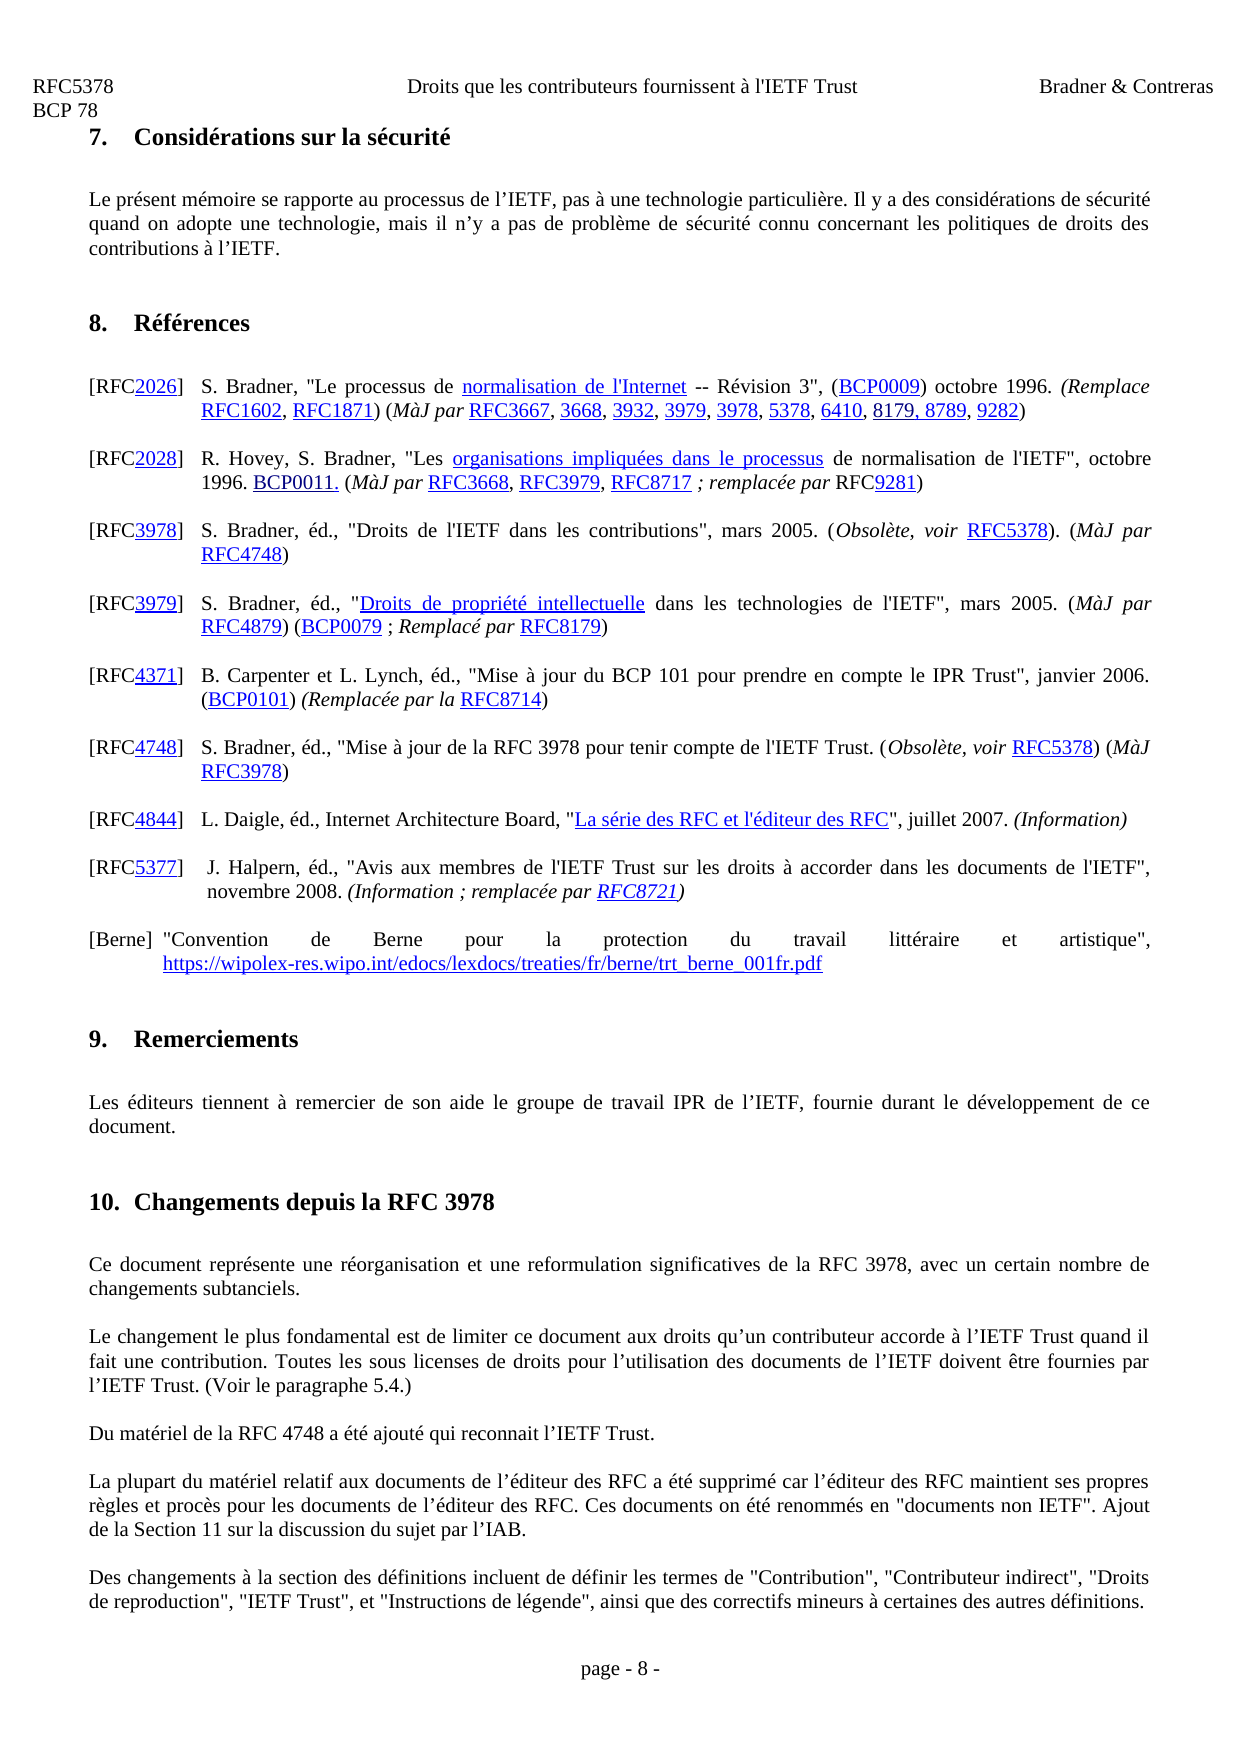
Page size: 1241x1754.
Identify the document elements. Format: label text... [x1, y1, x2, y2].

text Ce document représente une réorganisation et une reformulation significatives de la RFC 3978, avec un certain nombre de changements subtanciels. [89, 1252, 1152, 1300]
text Le changement le plus fondamental est de limiter ce document aux droits qu’un contributeur accorde à l’IETF Trust quand il fait une contribution. Toutes les sous licenses de droits pour l’utilisation des documents de l’IETF doivent être fournies par l’IETF Trust. (Voir le paragraphe 5.4.) [89, 1324, 1152, 1397]
text Les éditeurs tiennent à remercier de son aide le groupe de travail IPR de l’IETF, fournie durant le développement de ce document. [89, 1090, 1152, 1138]
text [Berne] "Convention de Berne pour la protection du travail littéraire et artistique", https://wipolex-res.wipo.int/edocs/lexdocs/treaties/fr/berne/trt_berne_001fr.pdf [89, 927, 1152, 975]
text Du matériel de la RFC 4748 a été ajouté qui reconnait l’IETF Trust. [89, 1421, 1152, 1445]
text Des changements à la section des définitions incluent de définir les termes de "Contribution", "Contributeur indirect", "Droits de reproduction", "IETF Trust", et "Instructions de légende", ainsi que des correctifs mineurs à certaines des autres définitions. [89, 1565, 1152, 1613]
text [RFC4844] L. Daigle, éd., Internet Architecture Board, "La série des RFC et l'éditeur des RFC", juillet 2007. (Information) [89, 807, 1152, 831]
subtitle 10. Changements depuis la RFC 3978 [89, 1187, 1152, 1216]
text [RFC4371] B. Carpenter et L. Lynch, éd., "Mise à jour du BCP 101 pour prendre en compte le IPR Trust", janvier 2006. (BCP0101) (Remplacée par la RFC8714) [89, 663, 1152, 711]
text [RFC4748] S. Bradner, éd., "Mise à jour de la RFC 3978 pour tenir compte de l'IETF Trust. (Obsolète, voir RFC5378) (MàJ RFC3978) [89, 735, 1152, 783]
text Le présent mémoire se rapporte au processus de l’IETF, pas à une technologie particulière. Il y a des considérations de sécurité quand on adopte une technologie, mais il n’y a pas de problème de sécurité connu concernant les politiques de droits des contributions à l’IETF. [89, 187, 1152, 259]
subtitle 9. Remerciements [89, 1024, 1152, 1053]
text [RFC2026] S. Bradner, "Le processus de normalisation de l'Internet -- Révision 3", (BCP0009) octobre 1996. (Remplace RFC1602, RFC1871) (MàJ par RFC3667, 3668, 3932, 3979, 3978, 5378, 6410, 8179, 8789, 9282) [89, 374, 1152, 422]
subtitle 7. Considérations sur la sécurité [89, 122, 1152, 151]
text [RFC5377] J. Halpern, éd., "Avis aux membres de l'IETF Trust sur les droits à accorder dans les documents de l'IETF", novembre 2008. (Information ; remplacée par RFC8721) [89, 855, 1152, 903]
text [RFC2028] R. Hovey, S. Bradner, "Les organisations impliquées dans le processus de normalisation de l'IETF", octobre 1996. BCP0011. (MàJ par RFC3668, RFC3979, RFC8717 ; remplacée par RFC9281) [89, 446, 1152, 494]
subtitle 8. Références [89, 308, 1152, 337]
text [RFC3978] S. Bradner, éd., "Droits de l'IETF dans les contributions", mars 2005. (Obsolète, voir RFC5378). (MàJ par RFC4748) [89, 518, 1152, 566]
text La plupart du matériel relatif aux documents de l’éditeur des RFC a été supprimé car l’éditeur des RFC maintient ses propres règles et procès pour les documents de l’éditeur des RFC. Ces documents on été renommés en "documents non IETF". Ajout de la Section 11 sur la discussion du sujet par l’IAB. [89, 1469, 1152, 1541]
text [RFC3979] S. Bradner, éd., "Droits de propriété intellectuelle dans les technologies de l'IETF", mars 2005. (MàJ par RFC4879) (BCP0079 ; Remplacé par RFC8179) [89, 590, 1152, 638]
